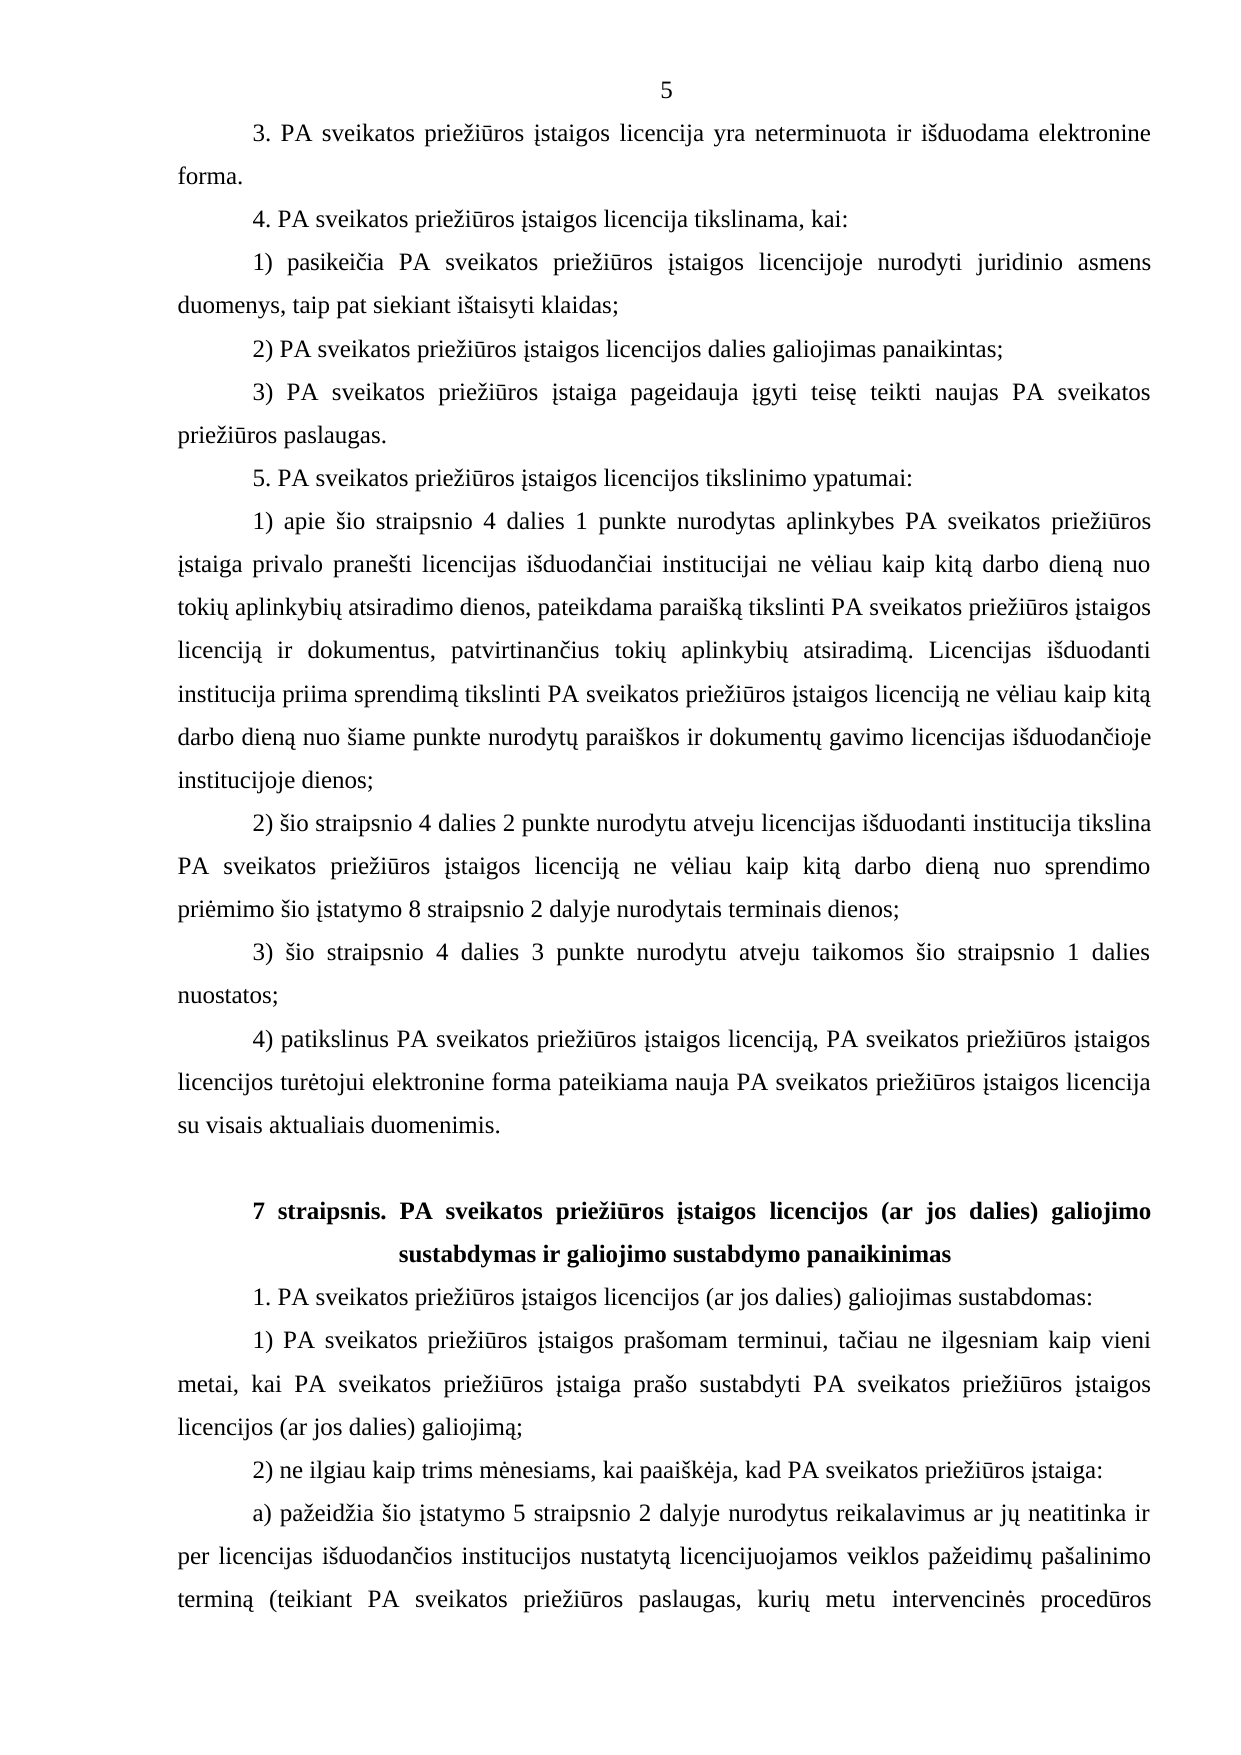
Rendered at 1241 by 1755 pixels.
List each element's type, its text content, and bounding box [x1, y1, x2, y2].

text 1) pasikeičia PA sveikatos priežiūros įstaigos licencijoje nurodyti juridinio asmens duomenys, taip pat siekiant ištaisyti klaidas; [177, 247, 1152, 319]
text 2) PA sveikatos priežiūros įstaigos licencijos dalies galiojimas panaikintas; [177, 334, 1152, 362]
text 3) PA sveikatos priežiūros įstaiga pageidauja įgyti teisę teikti naujas PA sveikatos priežiūros paslaugas. [177, 377, 1152, 449]
text 2) ne ilgiau kaip trims mėnesiams, kai paaiškėja, kad PA sveikatos priežiūros įstaiga: [177, 1455, 1152, 1484]
text 1) apie šio straipsnio 4 dalies 1 punkte nurodytas aplinkybes PA sveikatos priežiūros įstaiga privalo pranešti licencijas išduodančiai institucijai ne vėliau kaip kitą darbo dieną nuo tokių aplinkybių atsiradimo dienos, pateikdama paraišką tikslinti PA sveikatos priežiūros įstaigos licenciją ir dokumentus, patvirtinančius tokių aplinkybių atsiradimą. Licencijas išduodanti institucija priima sprendimą tikslinti PA sveikatos priežiūros įstaigos licenciją ne vėliau kaip kitą darbo dieną nuo šiame punkte nurodytų paraiškos ir dokumentų gavimo licencijas išduodančioje institucijoje dienos; [177, 506, 1152, 794]
text 4. PA sveikatos priežiūros įstaigos licencija tikslinama, kai: [177, 204, 1152, 233]
text 1. PA sveikatos priežiūros įstaigos licencijos (ar jos dalies) galiojimas sustabdomas: [177, 1282, 1152, 1311]
text 3) šio straipsnio 4 dalies 3 punkte nurodytu atveju taikomos šio straipsnio 1 dalies nuostatos; [177, 937, 1152, 1009]
text 5. PA sveikatos priežiūros įstaigos licencijos tikslinimo ypatumai: [177, 463, 1152, 492]
text 7 straipsnis. PA sveikatos priežiūros įstaigos licencijos (ar jos dalies) galiojimo sustabdymas ir galiojimo sustabdymo panaikinimas [252, 1196, 1152, 1268]
text a) pažeidžia šio įstatymo 5 straipsnio 2 dalyje nurodytus reikalavimus ar jų neatitinka ir per licencijas išduodančios institucijos nustatytą licencijuojamos veiklos pažeidimų pašalinimo terminą (teikiant PA sveikatos priežiūros paslaugas, kurių metu intervencinės procedūros [177, 1498, 1152, 1613]
text 3. PA sveikatos priežiūros įstaigos licencija yra neterminuota ir išduodama elektronine forma. [177, 118, 1152, 190]
text 4) patikslinus PA sveikatos priežiūros įstaigos licenciją, PA sveikatos priežiūros įstaigos licencijos turėtojui elektronine forma pateikiama nauja PA sveikatos priežiūros įstaigos licencija su visais aktualiais duomenimis. [177, 1024, 1152, 1139]
text 2) šio straipsnio 4 dalies 2 punkte nurodytu atveju licencijas išduodanti institucija tikslina PA sveikatos priežiūros įstaigos licenciją ne vėliau kaip kitą darbo dieną nuo sprendimo priėmimo šio įstatymo 8 straipsnio 2 dalyje nurodytais terminais dienos; [177, 808, 1152, 923]
text 1) PA sveikatos priežiūros įstaigos prašomam terminui, tačiau ne ilgesniam kaip vieni metai, kai PA sveikatos priežiūros įstaiga prašo sustabdyti PA sveikatos priežiūros įstaigos licencijos (ar jos dalies) galiojimą; [177, 1326, 1152, 1441]
